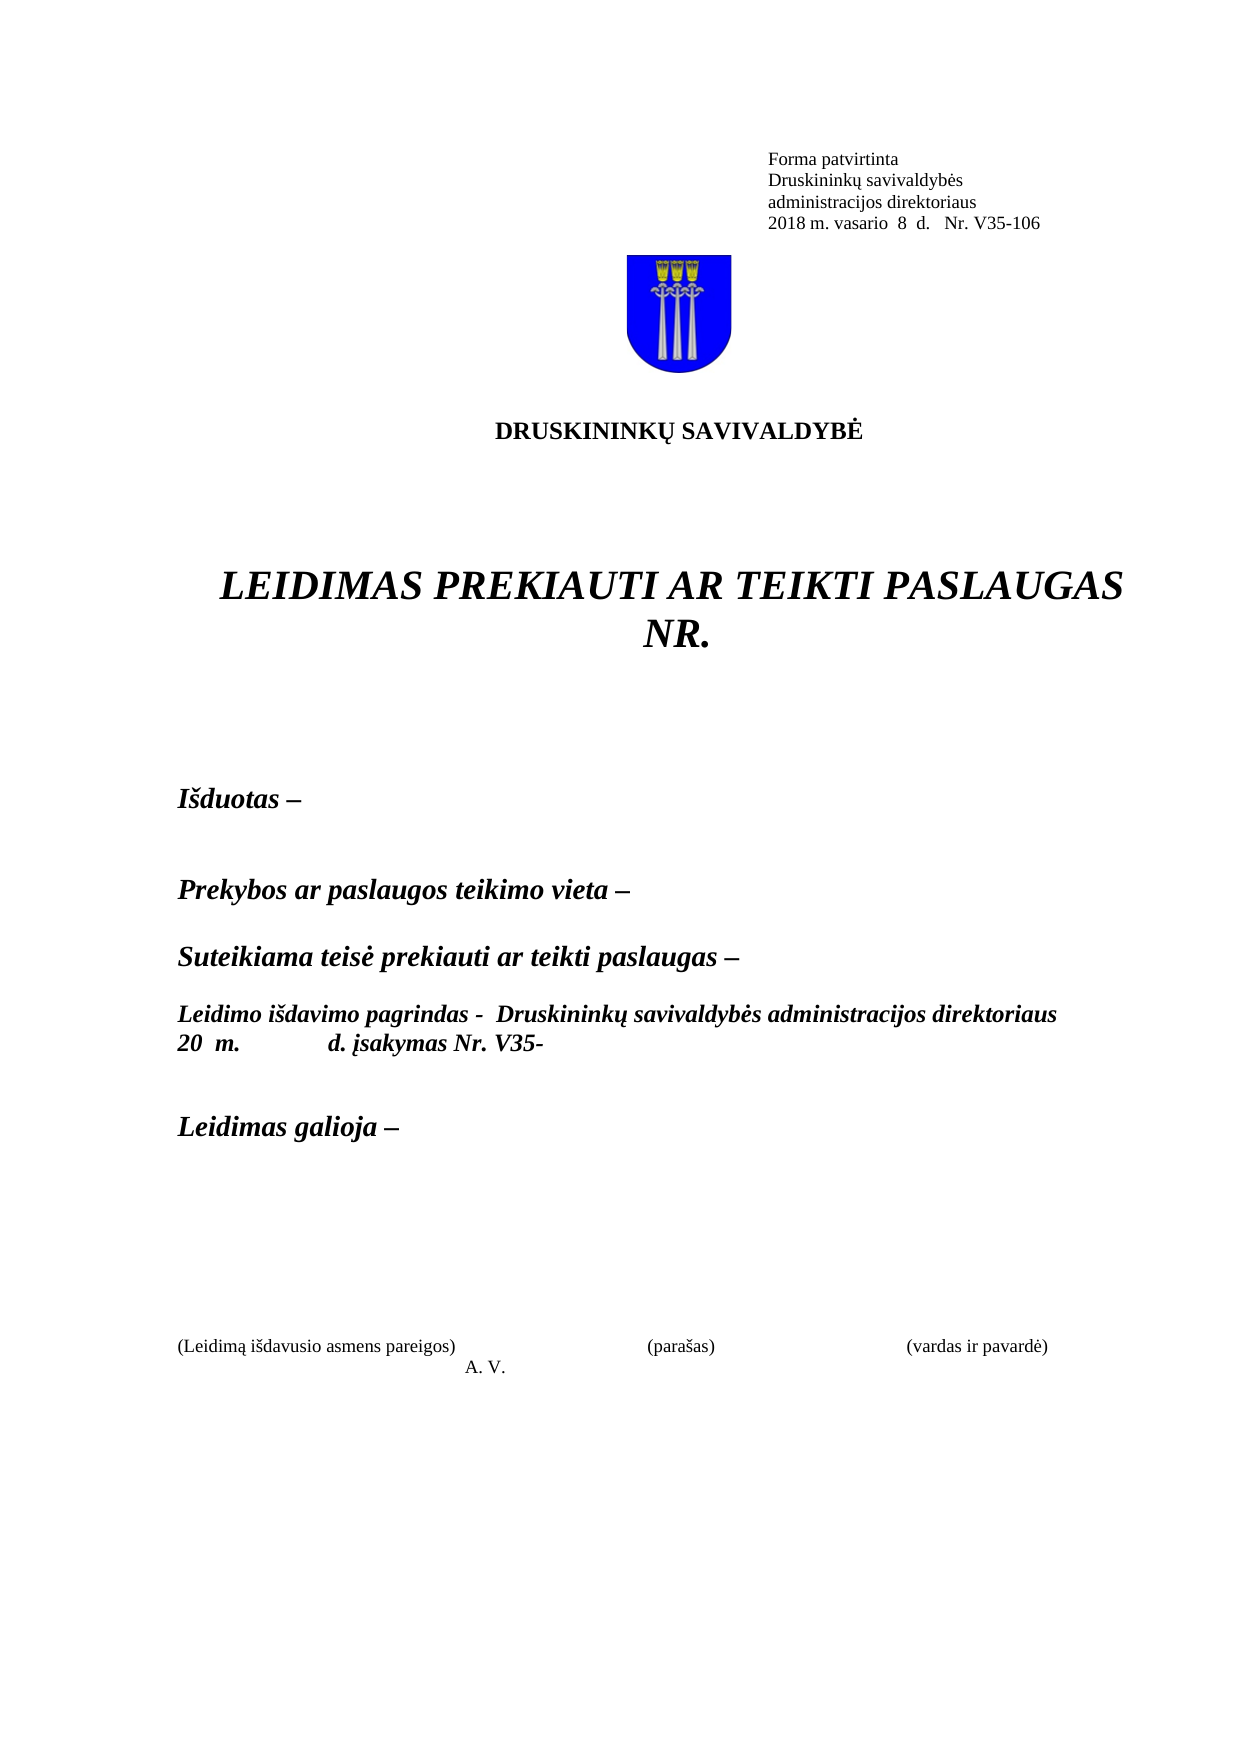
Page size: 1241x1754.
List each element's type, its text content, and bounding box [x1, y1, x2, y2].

text Suteikiama teisė prekiauti ar teikti paslaugas – [177, 939, 1196, 973]
text DRUSKININKŲ SAVIVALDYBĖ [177, 416, 1181, 444]
text Druskininkų savivaldybės [768, 169, 1240, 191]
text Leidimas galioja – [177, 1109, 1181, 1143]
text Leidimo išdavimo pagrindas - Druskininkų savivaldybės administracijos direktoriaus [177, 999, 1181, 1028]
text (Leidimą išdavusio asmens pareigos) (parašas) (vardas ir pavardė) [177, 1335, 1181, 1356]
text Išduotas – [177, 781, 1181, 815]
text LEIDIMAS PREKIAUTI AR TEIKTI PASLAUGAS [177, 561, 1181, 608]
text 20 m. d. įsakymas Nr. V35- [177, 1028, 1181, 1057]
text Forma patvirtinta [768, 148, 1181, 169]
text A. V. [464, 1356, 1181, 1378]
text 2018 m. vasario 8 d. Nr. V35-106 [177, 212, 1240, 234]
text Prekybos ar paslaugos teikimo vieta – [177, 872, 1196, 906]
text NR. [177, 608, 1181, 656]
text administracijos direktoriaus [768, 191, 1240, 212]
